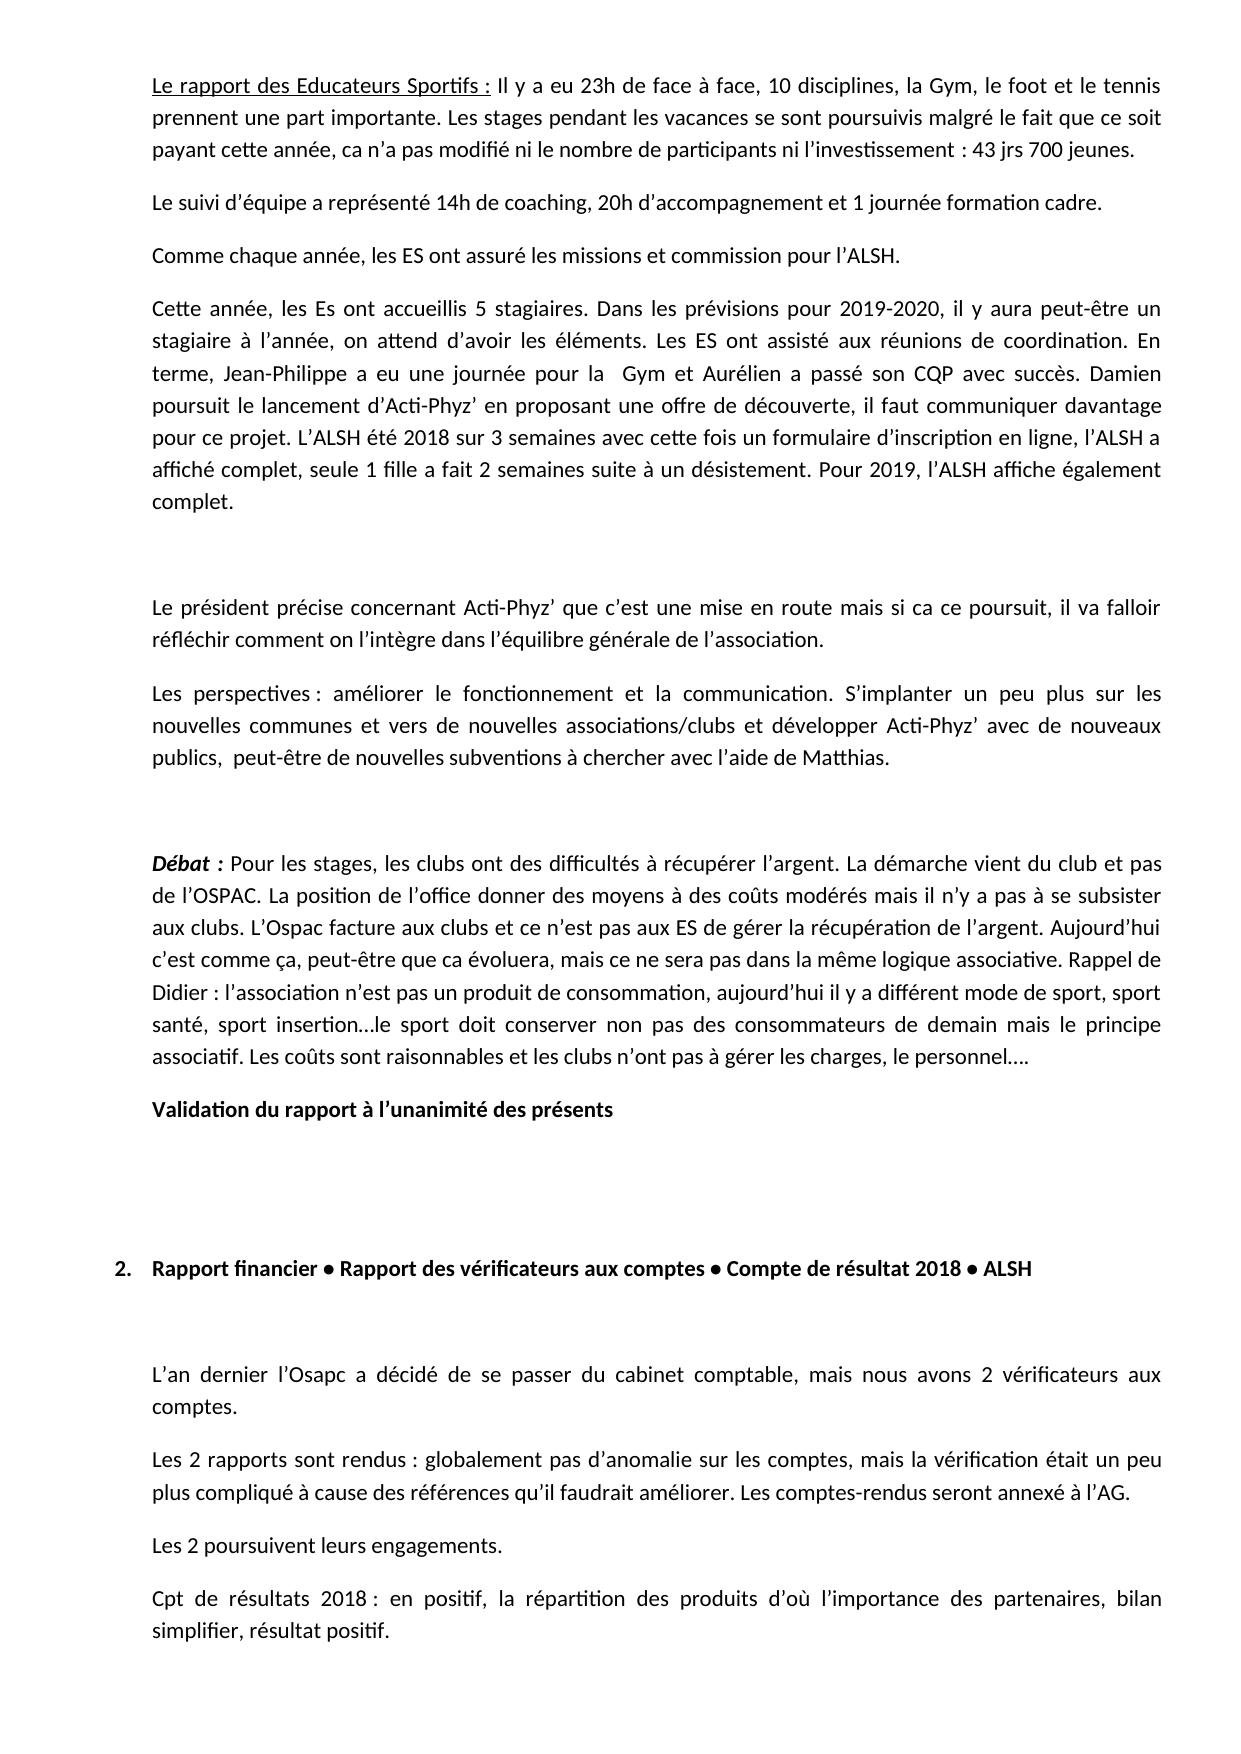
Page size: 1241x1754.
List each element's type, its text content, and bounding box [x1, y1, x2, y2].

list Le président précise concernant Acti-Phyz’ que c’est une mise en route mais si ca ce poursuit, il va falloir réfléchir comment on l’intègre dans l’équilibre générale de l’association. [152, 593, 1163, 654]
list Rapport financier • Rapport des vérificateurs aux comptes • Compte de résultat 2018 • ALSH [114, 1254, 1163, 1282]
list L’an dernier l’Osapc a décidé de se passer du cabinet comptable, mais nous avons 2 vérificateurs aux comptes. [152, 1360, 1163, 1421]
list Le suivi d’équipe a représenté 14h de coaching, 20h d’accompagnement et 1 journée formation cadre. [152, 188, 1163, 216]
list Le rapport des Educateurs Sportifs : Il y a eu 23h de face à face, 10 disciplines, la Gym, le foot et le tennis prennent une part importante. Les stages pendant les vacances se sont poursuivis malgré le fait que ce soit payant cette année, ca n’a pas modifié ni le nombre de participants ni l’investissement : 43 jrs 700 jeunes. [152, 71, 1163, 163]
list Les 2 rapports sont rendus : globalement pas d’anomalie sur les comptes, mais la vérification était un peu plus compliqué à cause des références qu’il faudrait améliorer. Les comptes-rendus seront annexé à l’AG. [152, 1446, 1163, 1506]
list Cpt de résultats 2018 : en positif, la répartition des produits d’où l’importance des partenaires, bilan simplifier, résultat positif. [152, 1584, 1163, 1644]
list Cette année, les Es ont accueillis 5 stagiaires. Dans les prévisions pour 2019-2020, il y aura peut-être un stagiaire à l’année, on attend d’avoir les éléments. Les ES ont assisté aux réunions de coordination. En terme, Jean-Philippe a eu une journée pour la Gym et Aurélien a passé son CQP avec succès. Damien poursuit le lancement d’Acti-Phyz’ en proposant une offre de découverte, il faut communiquer davantage pour ce projet. L’ALSH été 2018 sur 3 semaines avec cette fois un formulaire d’inscription en ligne, l’ALSH a affiché complet, seule 1 fille a fait 2 semaines suite à un désistement. Pour 2019, l’ALSH affiche également complet. [152, 294, 1163, 515]
list Comme chaque année, les ES ont assuré les missions et commission pour l’ALSH. [152, 241, 1163, 269]
list Les perspectives : améliorer le fonctionnement et la communication. S’implanter un peu plus sur les nouvelles communes et vers de nouvelles associations/clubs et développer Acti-Phyz’ avec de nouveaux publics, peut-être de nouvelles subventions à chercher avec l’aide de Matthias. [152, 679, 1163, 771]
list Les 2 poursuivent leurs engagements. [152, 1531, 1163, 1559]
list Validation du rapport à l’unanimité des présents [152, 1095, 1163, 1123]
list Débat : Pour les stages, les clubs ont des difficultés à récupérer l’argent. La démarche vient du club et pas de l’OSPAC. La position de l’office donner des moyens à des coûts modérés mais il n’y a pas à se subsister aux clubs. L’Ospac facture aux clubs et ce n’est pas aux ES de gérer la récupération de l’argent. Aujourd’hui c’est comme ça, peut-être que ca évoluera, mais ce ne sera pas dans la même logique associative. Rappel de Didier : l’association n’est pas un produit de consommation, aujourd’hui il y a différent mode de sport, sport santé, sport insertion…le sport doit conserver non pas des consommateurs de demain mais le principe associatif. Les coûts sont raisonnables et les clubs n’ont pas à gérer les charges, le personnel…. [152, 849, 1163, 1070]
